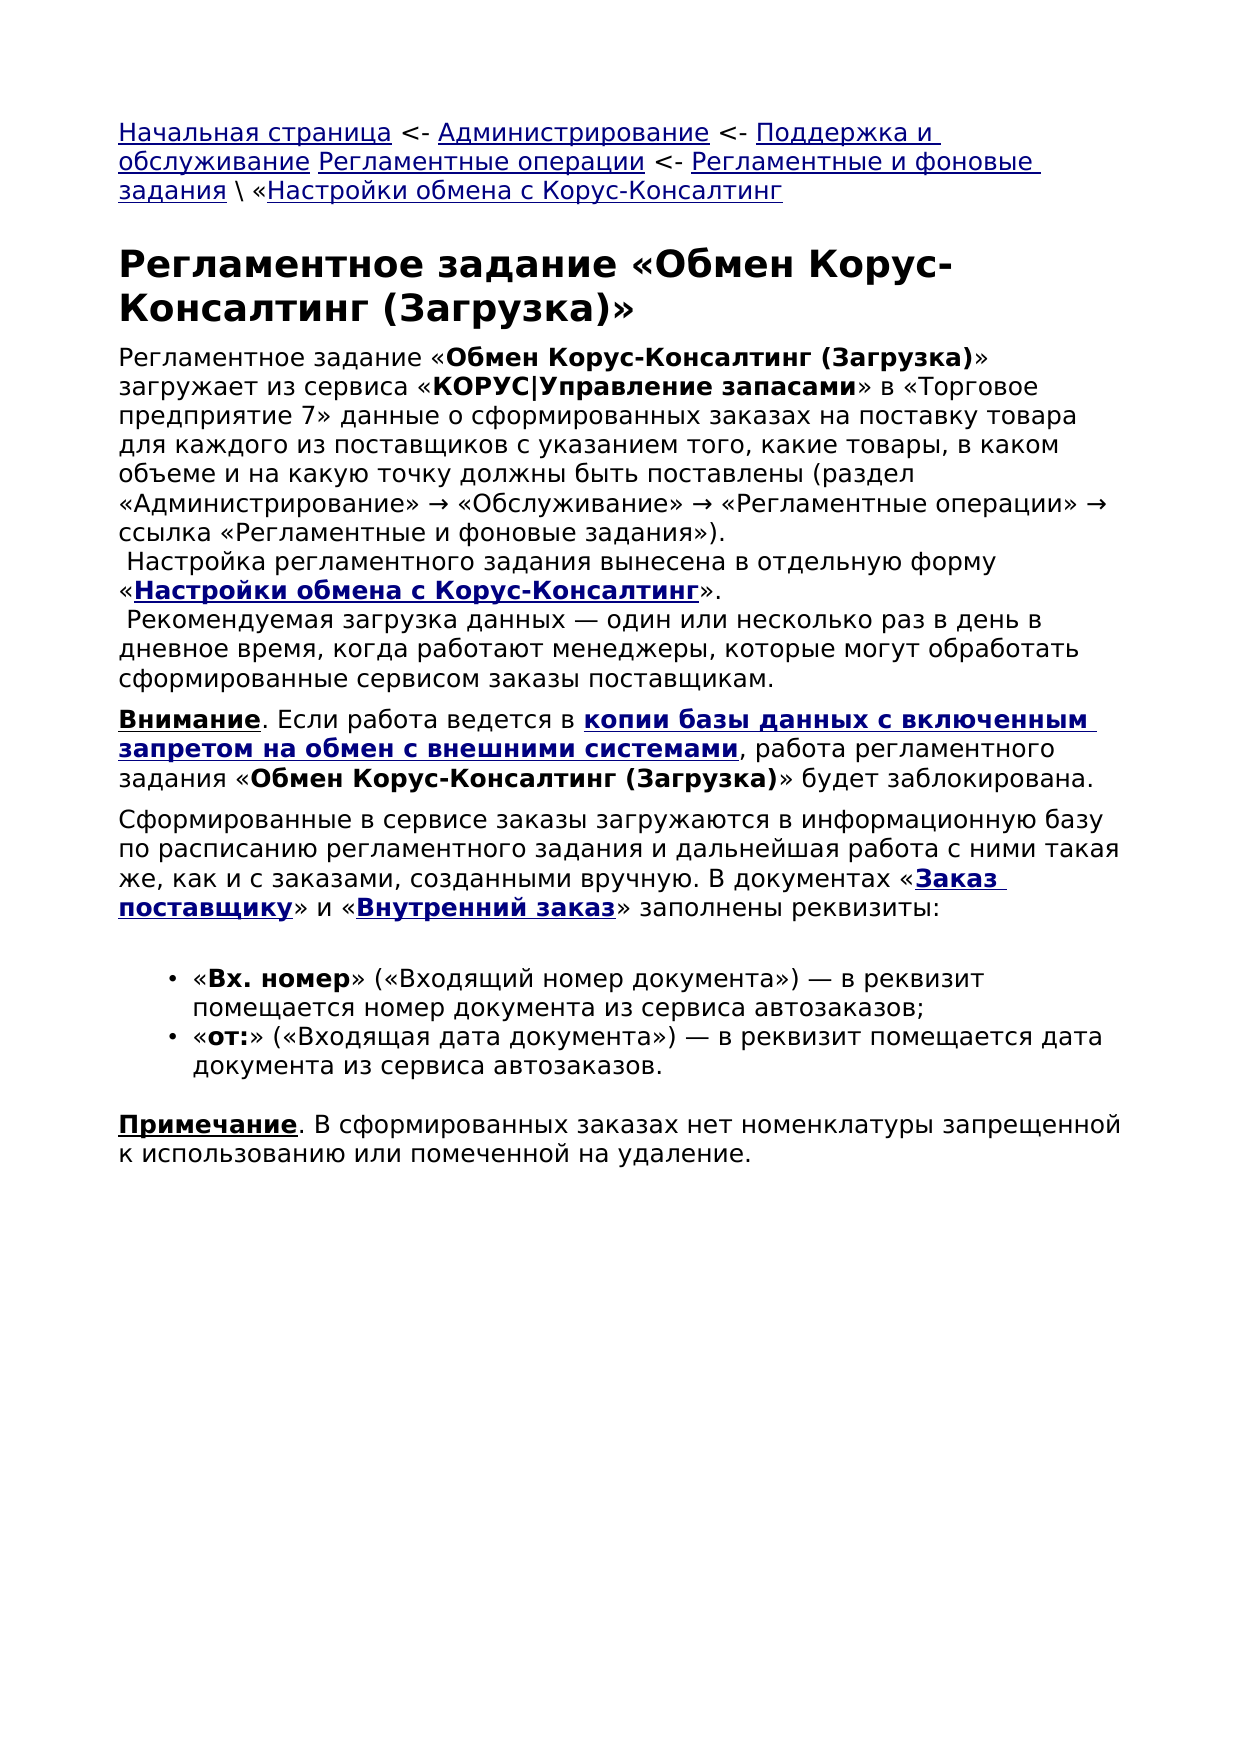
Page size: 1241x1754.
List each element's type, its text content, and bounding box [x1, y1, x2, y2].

text Начальная страница <- Администрирование <- Поддержка и обслуживание Регламентные операции <- Регламентные и фоновые задания \ «Настройки обмена с Корус-Консалтинг [118, 118, 1122, 206]
list «Вх. номер» («Входящий номер документа») — в реквизит помещается номер документа из сервиса автозаказов; [177, 964, 1122, 1022]
list «от:» («Входящая дата документа») — в реквизит помещается дата документа из сервиса автозаказов. [177, 1022, 1122, 1081]
text Внимание. Если работа ведется в копии базы данных с включенным запретом на обмен с внешними системами, работа регламентного задания «Обмен Корус-Консалтинг (Загрузка)» будет заблокирована. [118, 705, 1122, 793]
text Примечание. В сформированных заказах нет номенклатуры запрещенной к использованию или помеченной на удаление. [118, 1110, 1122, 1168]
text Регламентное задание «Обмен Корус-Консалтинг (Загрузка)» загружает из сервиса «КОРУС|Управление запасами» в «Торговое предприятие 7» данные о сформированных заказах на поставку товара для каждого из поставщиков с указанием того, какие товары, в каком объеме и на какую точку должны быть поставлены (раздел «Администрирование» → «Обслуживание» → «Регламентные операции» → ссылка «Регламентные и фоновые задания»). Настройка регламентного задания вынесена в отдельную форму «Настройки обмена с Корус-Консалтинг». Рекомендуемая загрузка данных — один или несколько раз в день в дневное время, когда работают менеджеры, которые могут обработать сформированные сервисом заказы поставщикам. [118, 343, 1122, 693]
text Сформированные в сервисе заказы загружаются в информационную базу по расписанию регламентного задания и дальнейшая работа с ними такая же, как и с заказами, созданными вручную. В документах «Заказ поставщику» и «Внутренний заказ» заполнены реквизиты: [118, 805, 1122, 922]
subtitle Регламентное задание «Обмен Корус-Консалтинг (Загрузка)» [118, 243, 1122, 330]
